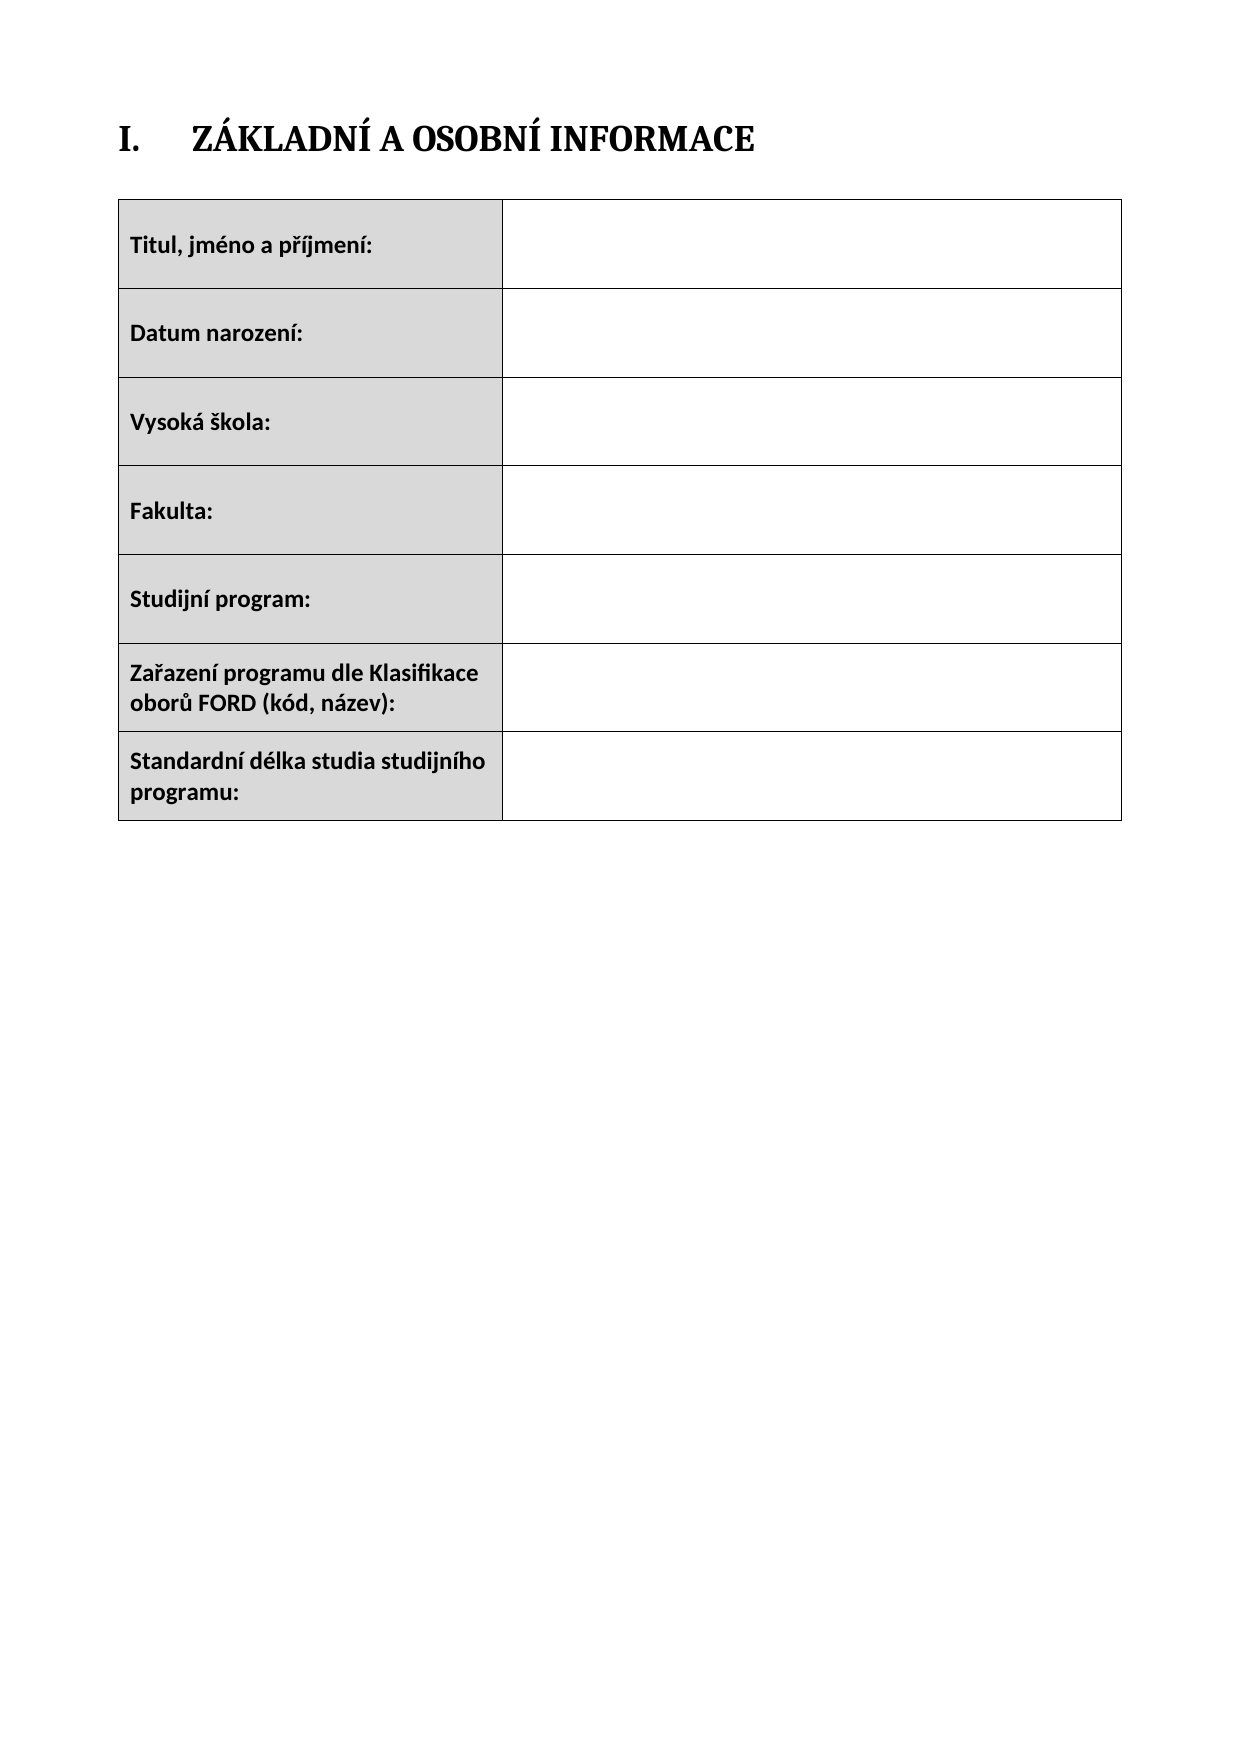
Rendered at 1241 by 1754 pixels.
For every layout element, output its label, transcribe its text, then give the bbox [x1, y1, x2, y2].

table_cell Standardní délka studia studijního programu: [119, 732, 502, 820]
table_cell [503, 644, 1121, 731]
table_cell [503, 732, 1121, 820]
table_cell Zařazení programu dle Klasifikace oborů FORD (kód, název): [119, 644, 502, 731]
table_cell [503, 289, 1121, 377]
table_header [503, 200, 1121, 288]
table_cell [503, 555, 1121, 643]
table_header Titul, jméno a příjmení: [119, 200, 502, 288]
table_cell Fakulta: [119, 466, 502, 554]
subtitle Základní a osobní informace [118, 118, 1122, 161]
table_cell Datum narození: [119, 289, 502, 377]
table_cell [503, 378, 1121, 465]
table_cell Studijní program: [119, 555, 502, 643]
table_cell Vysoká škola: [119, 378, 502, 465]
table_cell [503, 466, 1121, 554]
